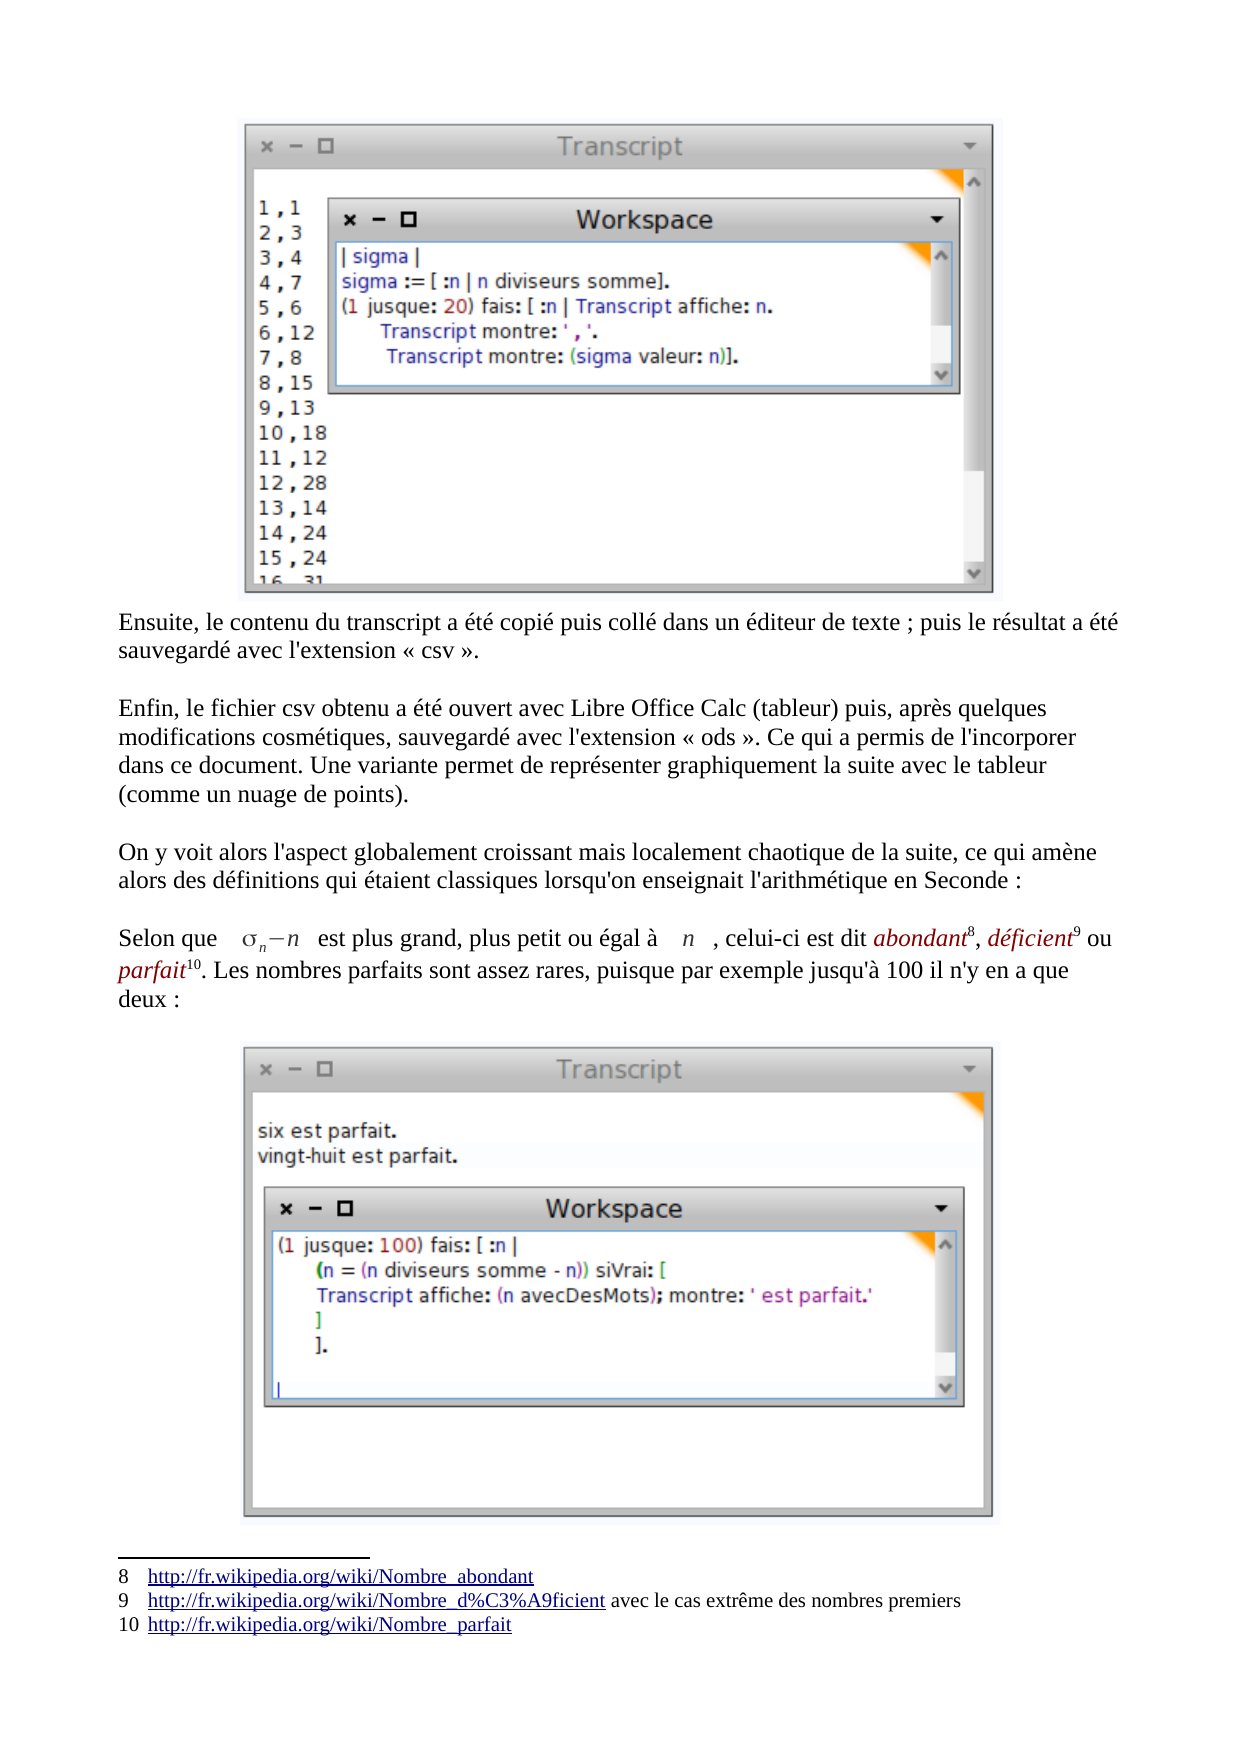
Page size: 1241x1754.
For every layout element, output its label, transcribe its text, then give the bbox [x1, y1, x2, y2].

picture [239, 1041, 1001, 1525]
text On y voit alors l'aspect globalement croissant mais localement chaotique de la suite, ce qui amène alors des définitions qui étaient classiques lorsqu'on enseignait l'arithmétique en Seconde : [118, 837, 1122, 894]
text Ensuite, le contenu du transcript a été copié puis collé dans un éditeur de texte ; puis le résultat a été sauvegardé avec l'extension « csv ». [118, 607, 1122, 664]
text http://fr.wikipedia.org/wiki/Nombre_parfait [118, 1612, 1122, 1636]
text Selon que est plus grand, plus petit ou égal à , celui-ci est dit abondant, déficient ou parfait. Les nombres parfaits sont assez rares, puisque par exemple jusqu'à 100 il n'y en a que deux : [118, 923, 1122, 1013]
text http://fr.wikipedia.org/wiki/Nombre_d%C3%A9ficient avec le cas extrême des nombres premiers [118, 1588, 1122, 1612]
text http://fr.wikipedia.org/wiki/Nombre_abondant [118, 1564, 1122, 1588]
picture [237, 118, 1003, 601]
text Enfin, le fichier csv obtenu a été ouvert avec Libre Office Calc (tableur) puis, après quelques modifications cosmétiques, sauvegardé avec l'extension « ods ». Ce qui a permis de l'incorporer dans ce document. Une variante permet de représenter graphiquement la suite avec le tableur (comme un nuage de points). [118, 693, 1122, 808]
